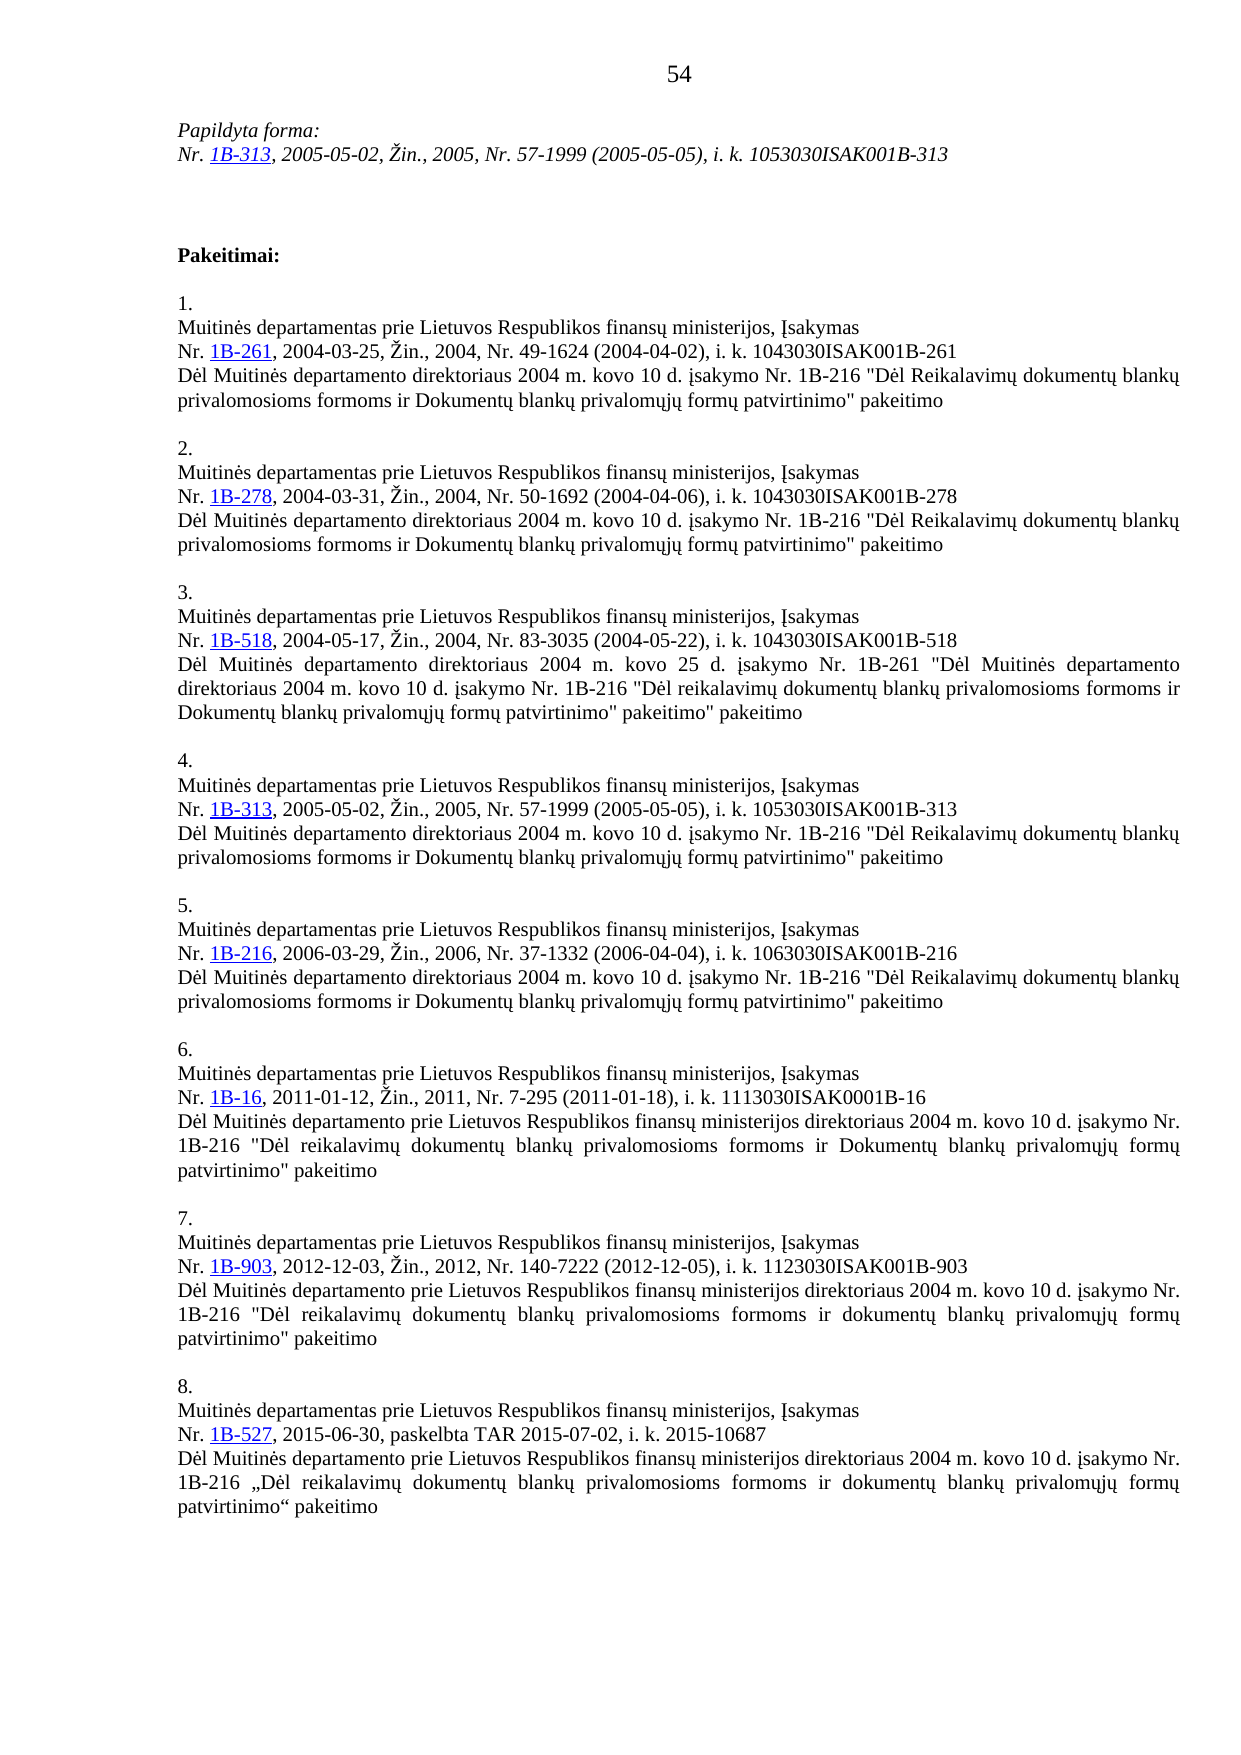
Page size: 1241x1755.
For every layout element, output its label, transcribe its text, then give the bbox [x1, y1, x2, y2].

text Pakeitimai: [177, 243, 1181, 267]
text Nr. 1B-278, 2004-03-31, Žin., 2004, Nr. 50-1692 (2004-04-06), i. k. 1043030ISAK001B-278 [177, 484, 1181, 508]
text Nr. 1B-527, 2015-06-30, paskelbta TAR 2015-07-02, i. k. 2015-10687 [177, 1422, 1181, 1446]
text 8. [177, 1374, 1181, 1398]
text Muitinės departamentas prie Lietuvos Respublikos finansų ministerijos, Įsakymas [177, 460, 1181, 484]
text Muitinės departamentas prie Lietuvos Respublikos finansų ministerijos, Įsakymas [177, 917, 1181, 941]
text Muitinės departamentas prie Lietuvos Respublikos finansų ministerijos, Įsakymas [177, 772, 1181, 797]
text 5. [177, 893, 1181, 917]
text Nr. 1B-903, 2012-12-03, Žin., 2012, Nr. 140-7222 (2012-12-05), i. k. 1123030ISAK001B-903 [177, 1254, 1181, 1278]
text Dėl Muitinės departamento direktoriaus 2004 m. kovo 10 d. įsakymo Nr. 1B-216 "Dėl Reikalavimų dokumentų blankų privalomosioms formoms ir Dokumentų blankų privalomųjų formų patvirtinimo" pakeitimo [177, 508, 1181, 556]
text 6. [177, 1037, 1181, 1061]
text Muitinės departamentas prie Lietuvos Respublikos finansų ministerijos, Įsakymas [177, 604, 1181, 628]
text 7. [177, 1206, 1181, 1230]
text Muitinės departamentas prie Lietuvos Respublikos finansų ministerijos, Įsakymas [177, 1398, 1181, 1422]
text Nr. 1B-16, 2011-01-12, Žin., 2011, Nr. 7-295 (2011-01-18), i. k. 1113030ISAK0001B-16 [177, 1085, 1181, 1109]
text Dėl Muitinės departamento prie Lietuvos Respublikos finansų ministerijos direktoriaus 2004 m. kovo 10 d. įsakymo Nr. 1B-216 "Dėl reikalavimų dokumentų blankų privalomosioms formoms ir dokumentų blankų privalomųjų formų patvirtinimo" pakeitimo [177, 1278, 1181, 1350]
text 2. [177, 436, 1181, 460]
text Dėl Muitinės departamento prie Lietuvos Respublikos finansų ministerijos direktoriaus 2004 m. kovo 10 d. įsakymo Nr. 1B-216 "Dėl reikalavimų dokumentų blankų privalomosioms formoms ir Dokumentų blankų privalomųjų formų patvirtinimo" pakeitimo [177, 1109, 1181, 1182]
text Nr. 1B-518, 2004-05-17, Žin., 2004, Nr. 83-3035 (2004-05-22), i. k. 1043030ISAK001B-518 [177, 628, 1181, 652]
text Muitinės departamentas prie Lietuvos Respublikos finansų ministerijos, Įsakymas [177, 315, 1181, 339]
text Dėl Muitinės departamento direktoriaus 2004 m. kovo 25 d. įsakymo Nr. 1B-261 "Dėl Muitinės departamento direktoriaus 2004 m. kovo 10 d. įsakymo Nr. 1B-216 "Dėl reikalavimų dokumentų blankų privalomosioms formoms ir Dokumentų blankų privalomųjų formų patvirtinimo" pakeitimo" pakeitimo [177, 652, 1181, 724]
text Dėl Muitinės departamento direktoriaus 2004 m. kovo 10 d. įsakymo Nr. 1B-216 "Dėl Reikalavimų dokumentų blankų privalomosioms formoms ir Dokumentų blankų privalomųjų formų patvirtinimo" pakeitimo [177, 965, 1181, 1013]
text Nr. 1B-313, 2005-05-02, Žin., 2005, Nr. 57-1999 (2005-05-05), i. k. 1053030ISAK001B-313 [177, 797, 1181, 821]
text 1. [177, 291, 1181, 315]
text Dėl Muitinės departamento direktoriaus 2004 m. kovo 10 d. įsakymo Nr. 1B-216 "Dėl Reikalavimų dokumentų blankų privalomosioms formoms ir Dokumentų blankų privalomųjų formų patvirtinimo" pakeitimo [177, 821, 1181, 869]
text Muitinės departamentas prie Lietuvos Respublikos finansų ministerijos, Įsakymas [177, 1061, 1181, 1085]
text 4. [177, 748, 1181, 772]
text Muitinės departamentas prie Lietuvos Respublikos finansų ministerijos, Įsakymas [177, 1230, 1181, 1254]
text Nr. 1B-313, 2005-05-02, Žin., 2005, Nr. 57-1999 (2005-05-05), i. k. 1053030ISAK001B-313 [177, 142, 1181, 166]
text Dėl Muitinės departamento prie Lietuvos Respublikos finansų ministerijos direktoriaus 2004 m. kovo 10 d. įsakymo Nr. 1B-216 „Dėl reikalavimų dokumentų blankų privalomosioms formoms ir dokumentų blankų privalomųjų formų patvirtinimo“ pakeitimo [177, 1446, 1181, 1518]
text Papildyta forma: [177, 118, 1181, 142]
text Nr. 1B-216, 2006-03-29, Žin., 2006, Nr. 37-1332 (2006-04-04), i. k. 1063030ISAK001B-216 [177, 941, 1181, 965]
text Dėl Muitinės departamento direktoriaus 2004 m. kovo 10 d. įsakymo Nr. 1B-216 "Dėl Reikalavimų dokumentų blankų privalomosioms formoms ir Dokumentų blankų privalomųjų formų patvirtinimo" pakeitimo [177, 363, 1181, 412]
text Nr. 1B-261, 2004-03-25, Žin., 2004, Nr. 49-1624 (2004-04-02), i. k. 1043030ISAK001B-261 [177, 339, 1181, 363]
text 3. [177, 580, 1181, 604]
